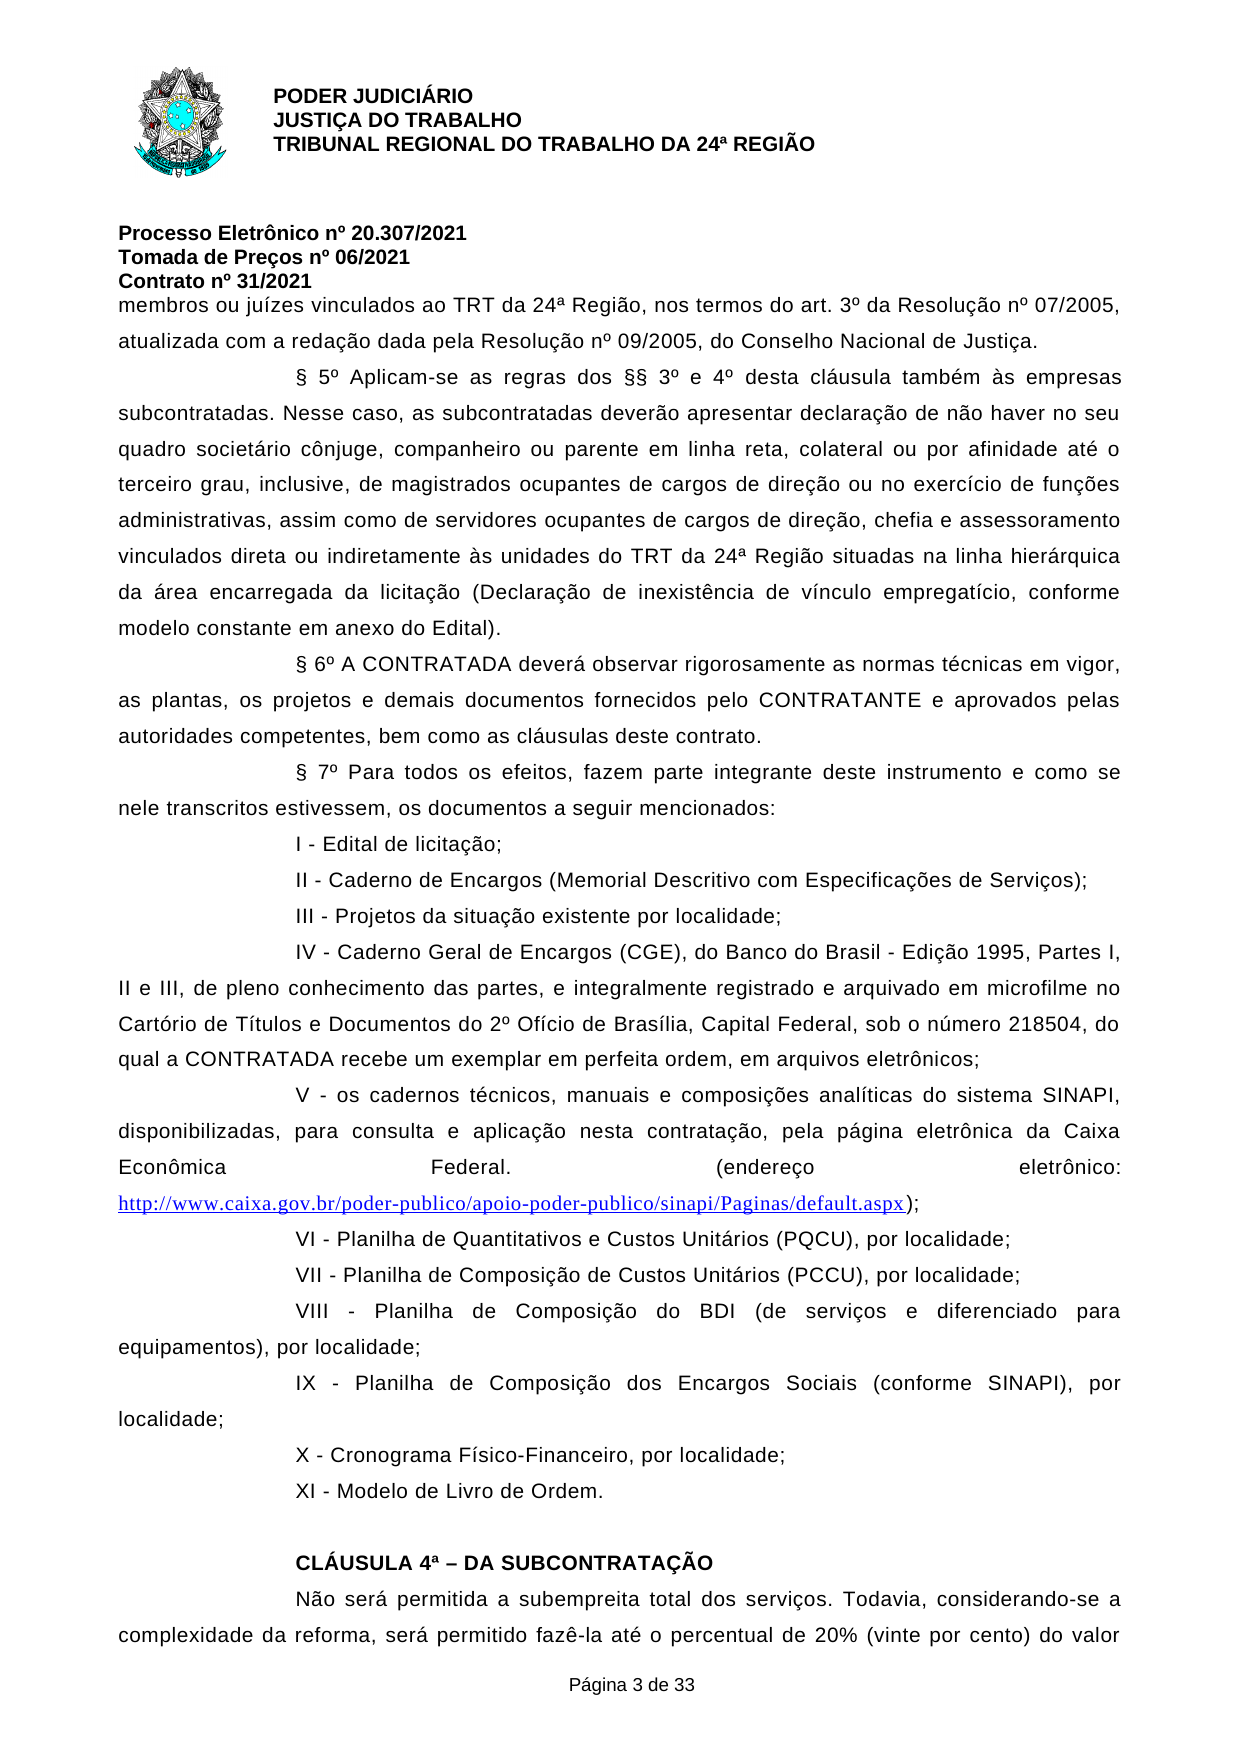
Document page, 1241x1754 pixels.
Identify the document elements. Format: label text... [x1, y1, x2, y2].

text II - Caderno de Encargos (Memorial Descritivo com Especificações de Serviços); [118, 868, 1122, 892]
picture [133, 66, 228, 178]
text X - Cronograma Físico-Financeiro, por localidade; [118, 1443, 1122, 1467]
text § 5º Aplicam-se as regras dos §§ 3º e 4º desta cláusula também às empresas subcontratadas. Nesse caso, as subcontratadas deverão apresentar declaração de não haver no seu quadro societário cônjuge, companheiro ou parente em linha reta, colateral ou por afinidade até o terceiro grau, inclusive, de magistrados ocupantes de cargos de direção ou no exercício de funções administrativas, assim como de servidores ocupantes de cargos de direção, chefia e assessoramento vinculados direta ou indiretamente às unidades do TRT da 24ª Região situadas na linha hierárquica da área encarregada da licitação (Declaração de inexistência de vínculo empregatício, conforme modelo constante em anexo do Edital). [118, 364, 1122, 640]
text VIII - Planilha de Composição do BDI (de serviços e diferenciado para equipamentos), por localidade; [118, 1299, 1122, 1359]
text membros ou juízes vinculados ao TRT da 24ª Região, nos termos do art. 3º da Resolução nº 07/2005, atualizada com a redação dada pela Resolução nº 09/2005, do Conselho Nacional de Justiça. [118, 293, 1122, 352]
text III - Projetos da situação existente por localidade; [118, 903, 1122, 927]
text IX - Planilha de Composição dos Encargos Sociais (conforme SINAPI), por localidade; [118, 1371, 1122, 1431]
text I - Edital de licitação; [118, 832, 1122, 856]
text § 6º A CONTRATADA deverá observar rigorosamente as normas técnicas em vigor, as plantas, os projetos e demais documentos fornecidos pelo CONTRATANTE e aprovados pelas autoridades competentes, bem como as cláusulas deste contrato. [118, 652, 1122, 748]
text CLÁUSULA 4ª – DA SUBCONTRATAÇÃO [118, 1551, 1119, 1575]
text § 7º Para todos os efeitos, fazem parte integrante deste instrumento e como se nele transcritos estivessem, os documentos a seguir mencionados: [118, 760, 1122, 820]
text VI - Planilha de Quantitativos e Custos Unitários (PQCU), por localidade; [118, 1227, 1122, 1251]
text Não será permitida a subempreita total dos serviços. Todavia, considerando-se a complexidade da reforma, será permitido fazê-la até o percentual de 20% (vinte por cento) do valor [118, 1587, 1122, 1647]
text VII - Planilha de Composição de Custos Unitários (PCCU), por localidade; [118, 1263, 1122, 1287]
text IV - Caderno Geral de Encargos (CGE), do Banco do Brasil - Edição 1995, Partes I, II e III, de pleno conhecimento das partes, e integralmente registrado e arquivado em microfilme no Cartório de Títulos e Documentos do 2º Ofício de Brasília, Capital Federal, sob o número 218504, do qual a CONTRATADA recebe um exemplar em perfeita ordem, em arquivos eletrônicos; [118, 939, 1122, 1071]
text V - os cadernos técnicos, manuais e composições analíticas do sistema SINAPI, disponibilizadas, para consulta e aplicação nesta contratação, pela página eletrônica da Caixa Econômica Federal. (endereço eletrônico: http://www.caixa.gov.br/poder-publico/apoio-poder-publico/sinapi/Paginas/default.aspx); [118, 1083, 1122, 1215]
text XI - Modelo de Livro de Ordem. [118, 1479, 1122, 1503]
